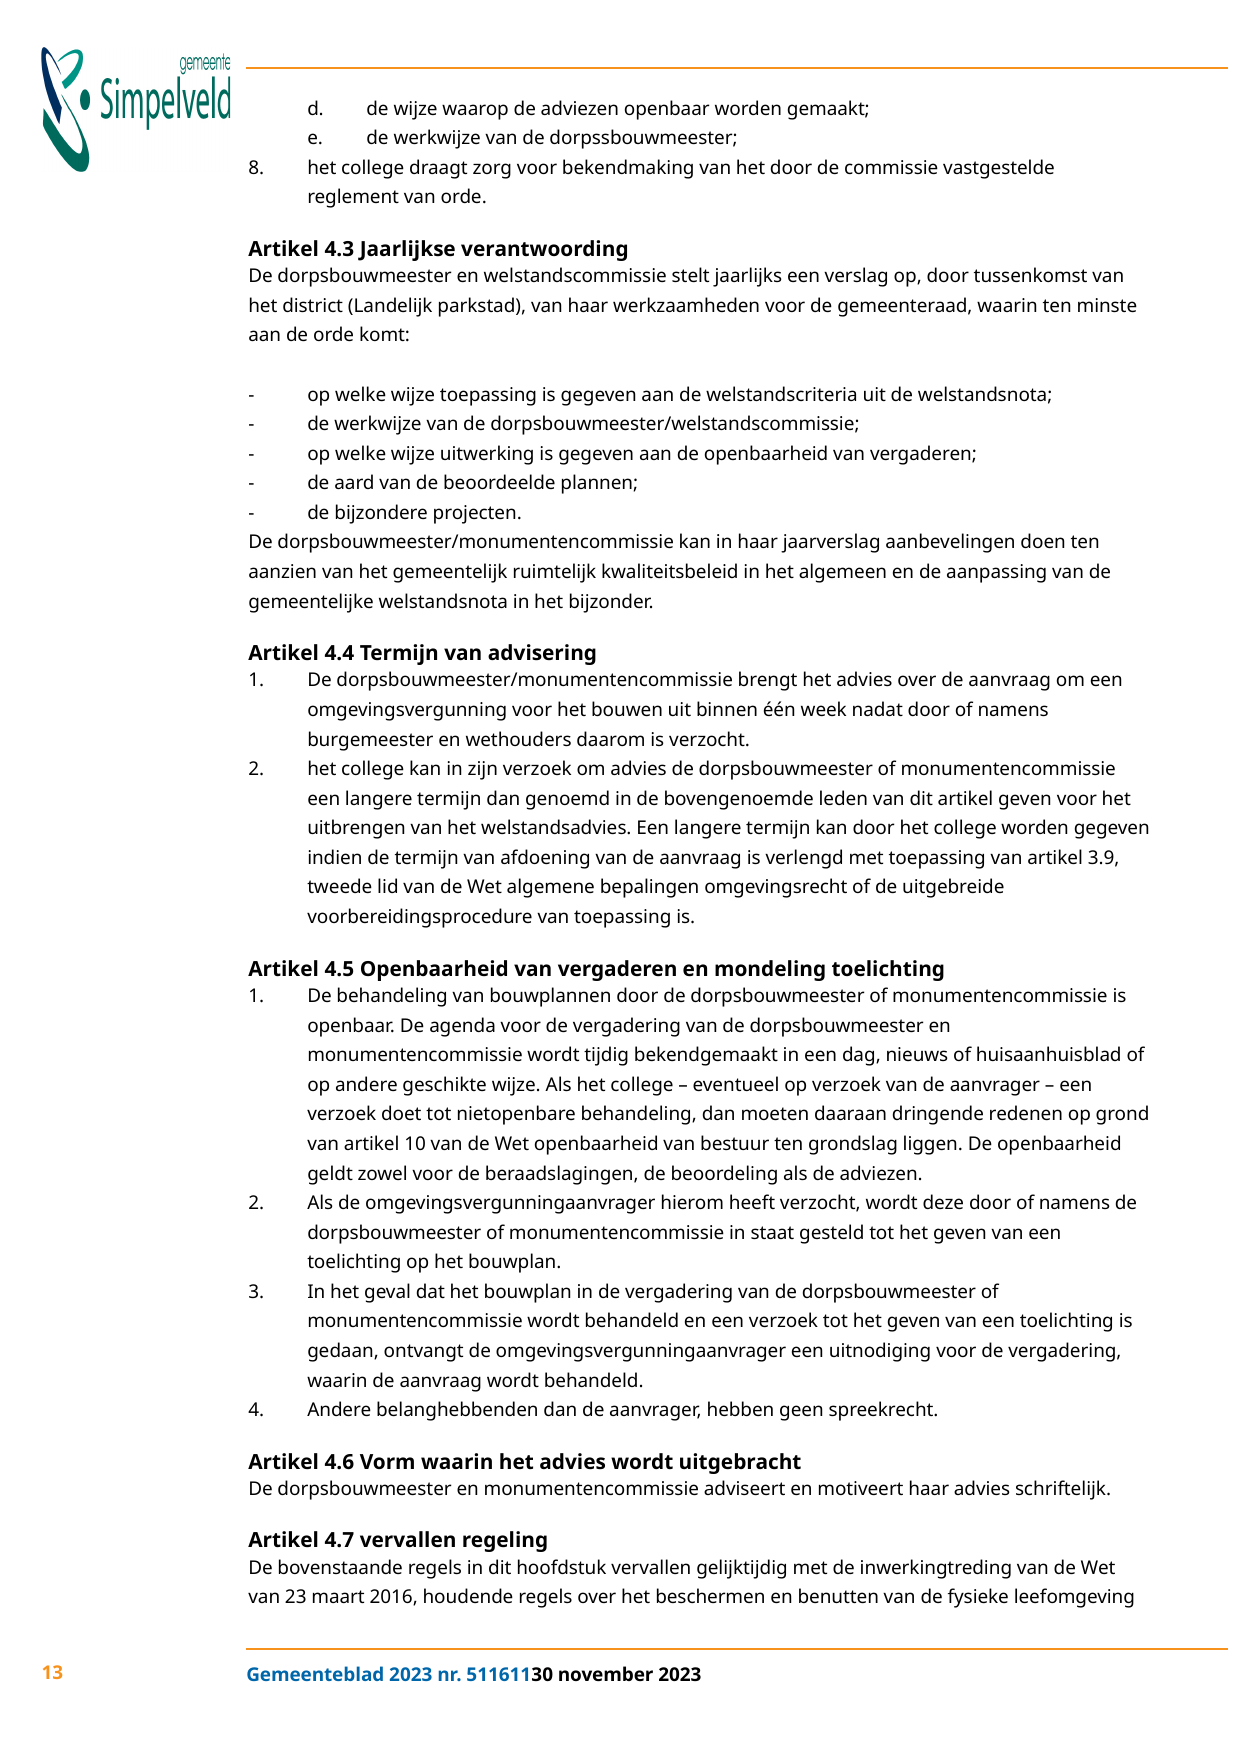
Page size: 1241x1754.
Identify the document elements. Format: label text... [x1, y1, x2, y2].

text Artikel 4.7 vervallen regeling [248, 1526, 1152, 1554]
text Artikel 4.4 Termijn van advisering [248, 638, 1152, 667]
list In het geval dat het bouwplan in de vergadering van de dorpsbouwmeester of monumentencommissie wordt behandeld en een verzoek tot het geven van een toelichting is gedaan, ontvangt de omgevingsvergunningaanvrager een uitnodiging voor de vergadering, waarin de aanvraag wordt behandeld. [248, 1278, 1152, 1392]
list de bijzondere projecten. [248, 499, 1152, 525]
list Als de omgevingsvergunningaanvrager hierom heeft verzocht, wordt deze door of namens de dorpsbouwmeester of monumentencommissie in staat gesteld tot het geven van een toelichting op het bouwplan. [248, 1189, 1152, 1274]
list De behandeling van bouwplannen door de dorpsbouwmeester of monumentencommissie is openbaar. De agenda voor de vergadering van de dorpsbouwmeester en monumentencommissie wordt tijdig bekendgemaakt in een dag, nieuws of huisaanhuisblad of op andere geschikte wijze. Als het college – eventueel op verzoek van de aanvrager – een verzoek doet tot nietopenbare behandeling, dan moeten daaraan dringende redenen op grond van artikel 10 van de Wet openbaarheid van bestuur ten grondslag liggen. De openbaarheid geldt zowel voor de beraadslagingen, de beoordeling als de adviezen. [248, 982, 1152, 1185]
list de aard van de beoordeelde plannen; [248, 469, 1152, 495]
list op welke wijze toepassing is gegeven aan de welstandscriteria uit de welstandsnota; [248, 381, 1152, 406]
text Artikel 4.6 Vorm waarin het advies wordt uitgebracht [248, 1447, 1152, 1475]
text De bovenstaande regels in dit hoofdstuk vervallen gelijktijdig met de inwerkingtreding van de Wet van 23 maart 2016, houdende regels over het beschermen en benutten van de fysieke leefomgeving [248, 1554, 1152, 1609]
text Artikel 4.3 Jaarlijkse verantwoording [248, 234, 1152, 262]
list het college kan in zijn verzoek om advies de dorpsbouwmeester of monumentencommissie een langere termijn dan genoemd in de bovengenoemde leden van dit artikel geven voor het uitbrengen van het welstandsadvies. Een langere termijn kan door het college worden gegeven indien de termijn van afdoening van de aanvraag is verlengd met toepassing van artikel 3.9, tweede lid van de Wet algemene bepalingen omgevingsrecht of de uitgebreide voorbereidingsprocedure van toepassing is. [248, 755, 1152, 929]
list op welke wijze uitwerking is gegeven aan de openbaarheid van vergaderen; [248, 440, 1152, 466]
list De dorpsbouwmeester/monumentencommissie brengt het advies over de aanvraag om een omgevingsvergunning voor het bouwen uit binnen één week nadat door of namens burgemeester en wethouders daarom is verzocht. [248, 667, 1152, 752]
picture [41, 47, 231, 172]
text De dorpsbouwmeester en monumentencommissie adviseert en motiveert haar advies schriftelijk. [248, 1475, 1152, 1501]
list de wijze waarop de adviezen openbaar worden gemaakt; [307, 95, 1152, 121]
list de werkwijze van de dorpsbouwmeester/welstandscommissie; [248, 410, 1152, 436]
text De dorpsbouwmeester en welstandscommissie stelt jaarlijks een verslag op, door tussenkomst van het district (Landelijk parkstad), van haar werkzaamheden voor de gemeenteraad, waarin ten minste aan de orde komt: [248, 262, 1152, 347]
list Andere belanghebbenden dan de aanvrager, hebben geen spreekrecht. [248, 1396, 1152, 1422]
list het college draagt zorg voor bekendmaking van het door de commissie vastgestelde reglement van orde. [248, 154, 1152, 209]
text De dorpsbouwmeester/monumentencommissie kan in haar jaarverslag aanbevelingen doen ten aanzien van het gemeentelijk ruimtelijk kwaliteitsbeleid in het algemeen en de aanpassing van de gemeentelijke welstandsnota in het bijzonder. [248, 529, 1152, 613]
list de werkwijze van de dorpssbouwmeester; [307, 124, 1152, 150]
text Artikel 4.5 Openbaarheid van vergaderen en mondeling toelichting [248, 954, 1152, 982]
